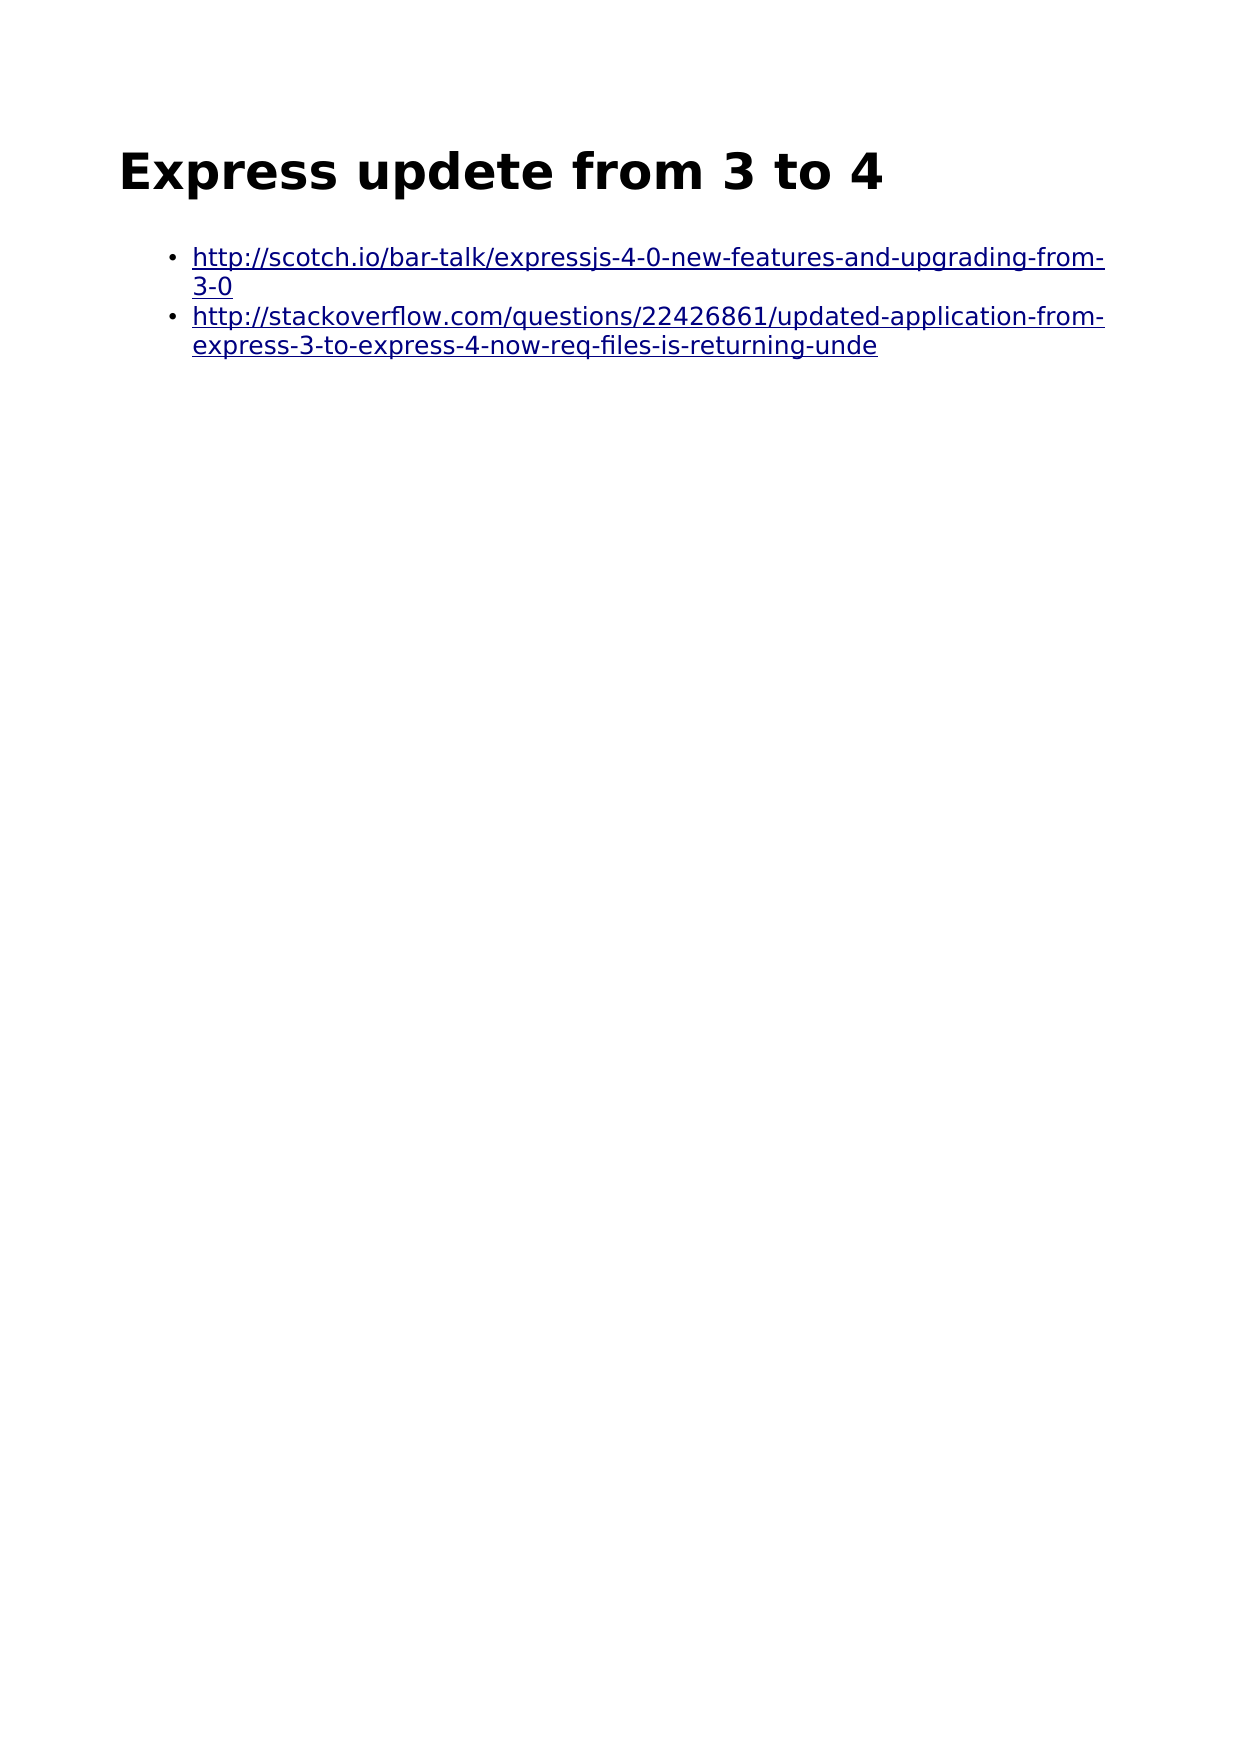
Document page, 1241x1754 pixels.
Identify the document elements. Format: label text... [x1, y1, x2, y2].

list http://stackoverflow.com/questions/22426861/updated-application-from-express-3-to-express-4-now-req-files-is-returning-unde [177, 302, 1122, 360]
list http://scotch.io/bar-talk/expressjs-4-0-new-features-and-upgrading-from-3-0 [177, 243, 1122, 302]
subtitle Express updete from 3 to 4 [118, 143, 1122, 201]
